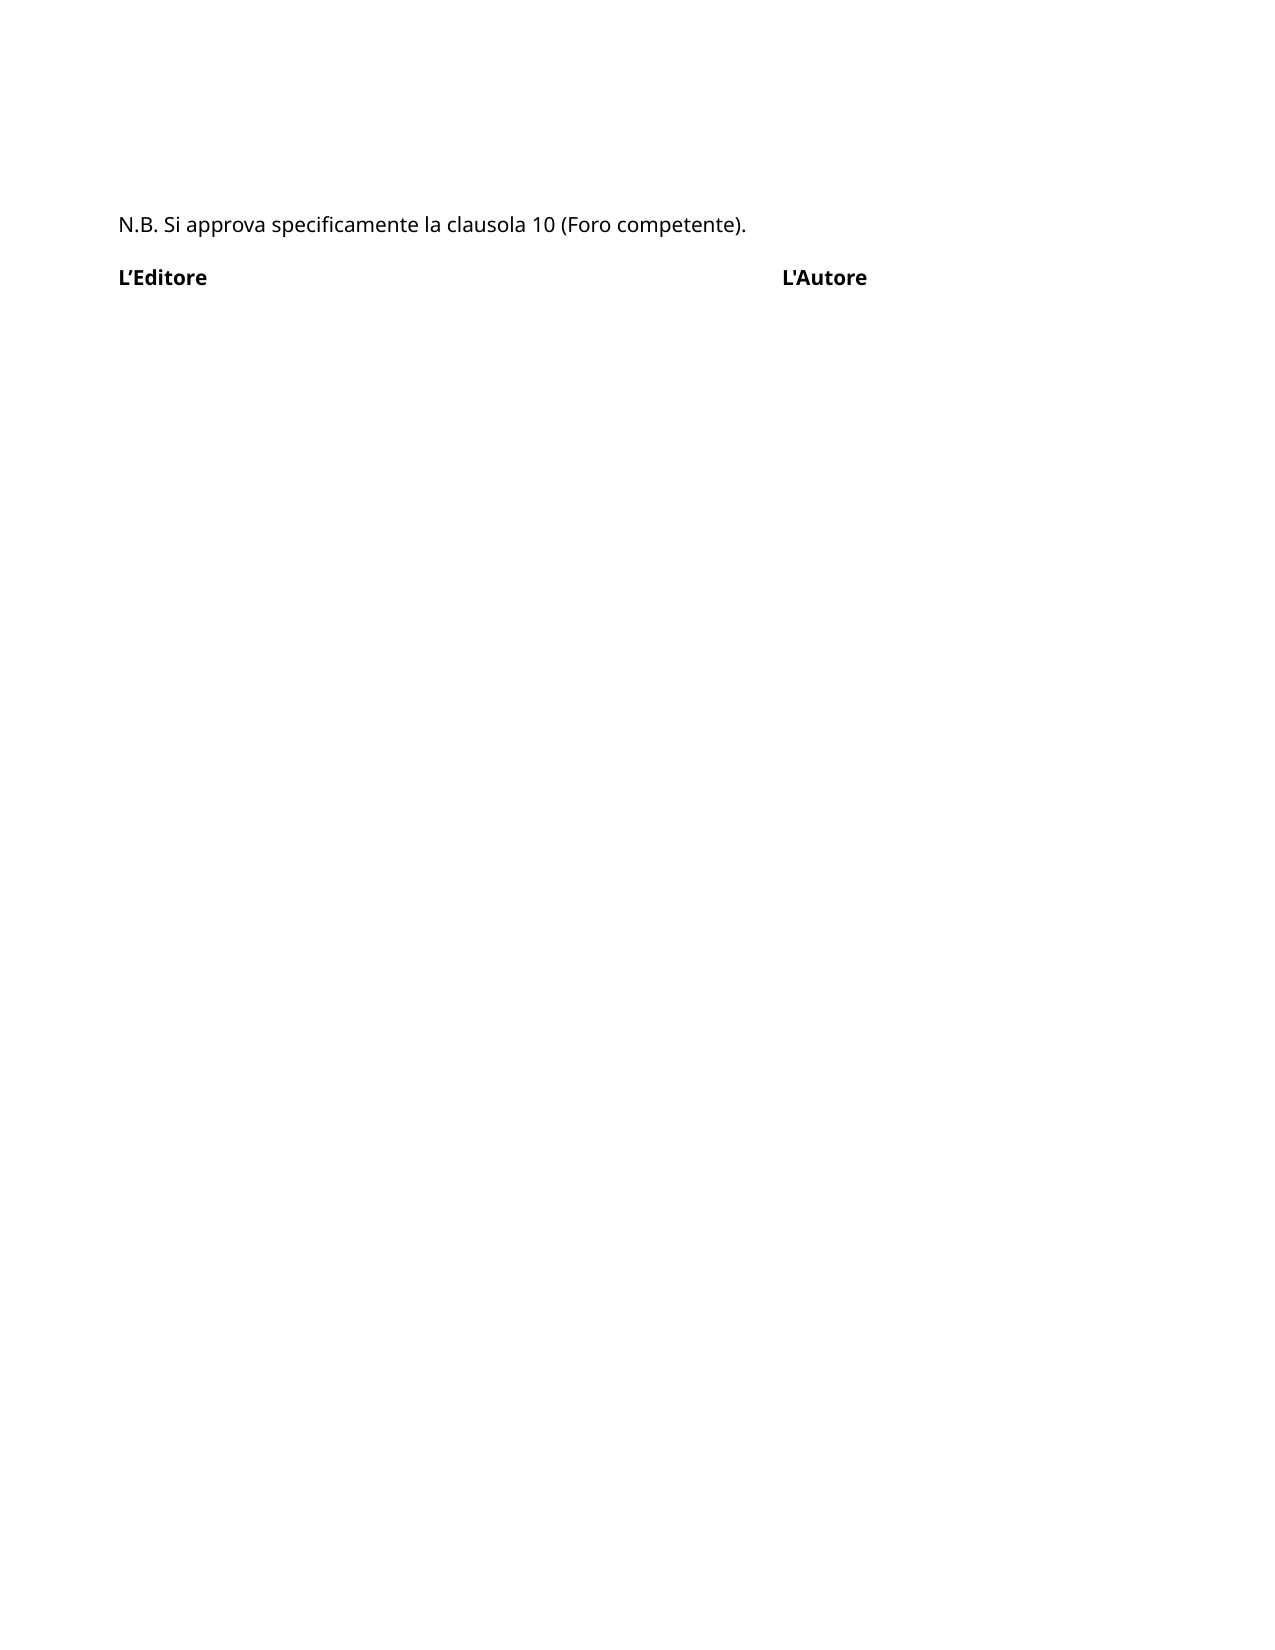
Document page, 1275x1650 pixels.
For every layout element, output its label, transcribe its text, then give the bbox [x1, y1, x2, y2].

text L’Editore L'Autore [118, 263, 1157, 291]
text N.B. Si approva specificamente la clausola 10 (Foro competente). [118, 210, 1157, 239]
